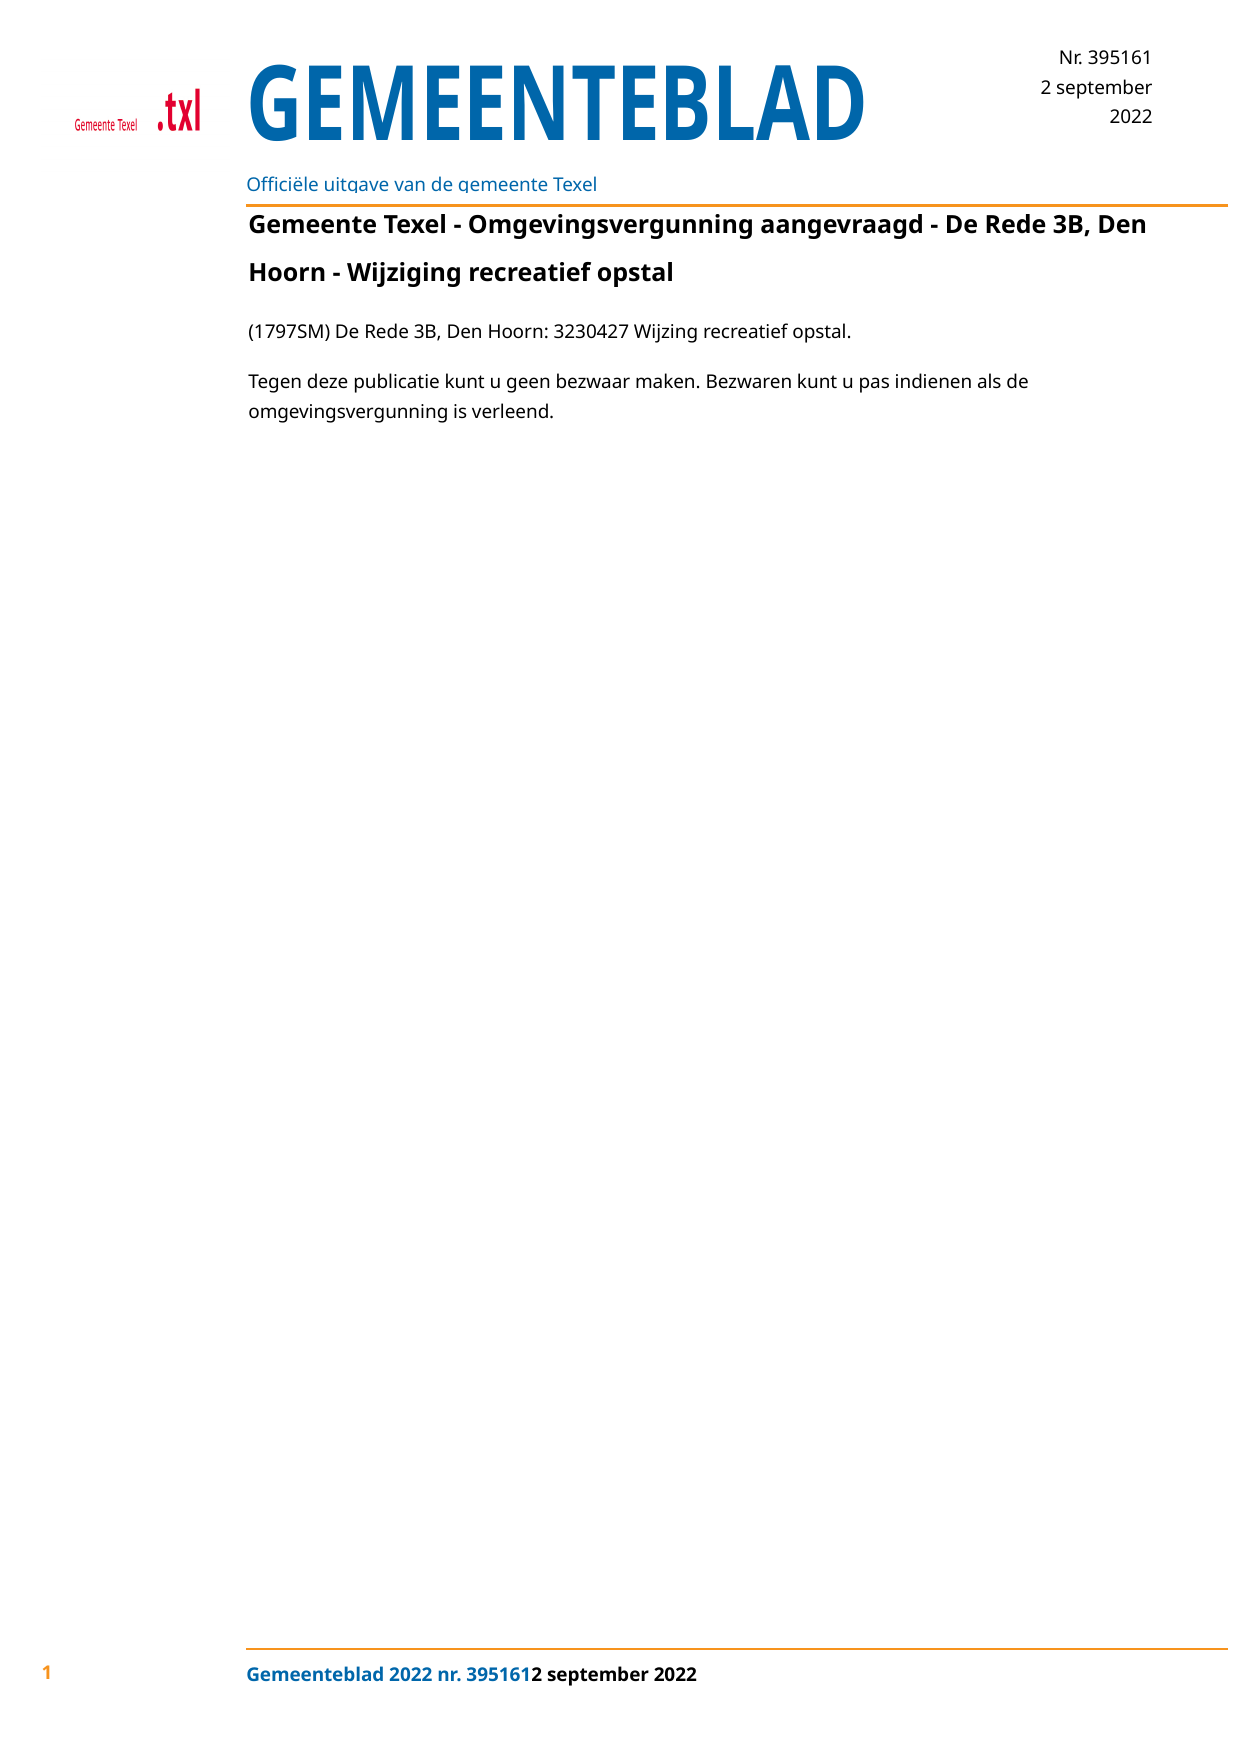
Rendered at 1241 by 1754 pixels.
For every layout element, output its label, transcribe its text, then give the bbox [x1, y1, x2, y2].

text Gemeente Texel - Omgevingsvergunning aangevraagd - De Rede 3B, Den Hoorn - Wijziging recreatief opstal [248, 207, 1152, 288]
text Tegen deze publicatie kunt u geen bezwaar maken. Bezwaren kunt u pas indienen als de omgevingsvergunning is verleend. [248, 368, 1152, 424]
picture [41, 47, 231, 172]
text (1797SM) De Rede 3B, Den Hoorn: 3230427 Wijzing recreatief opstal. [248, 318, 1152, 344]
